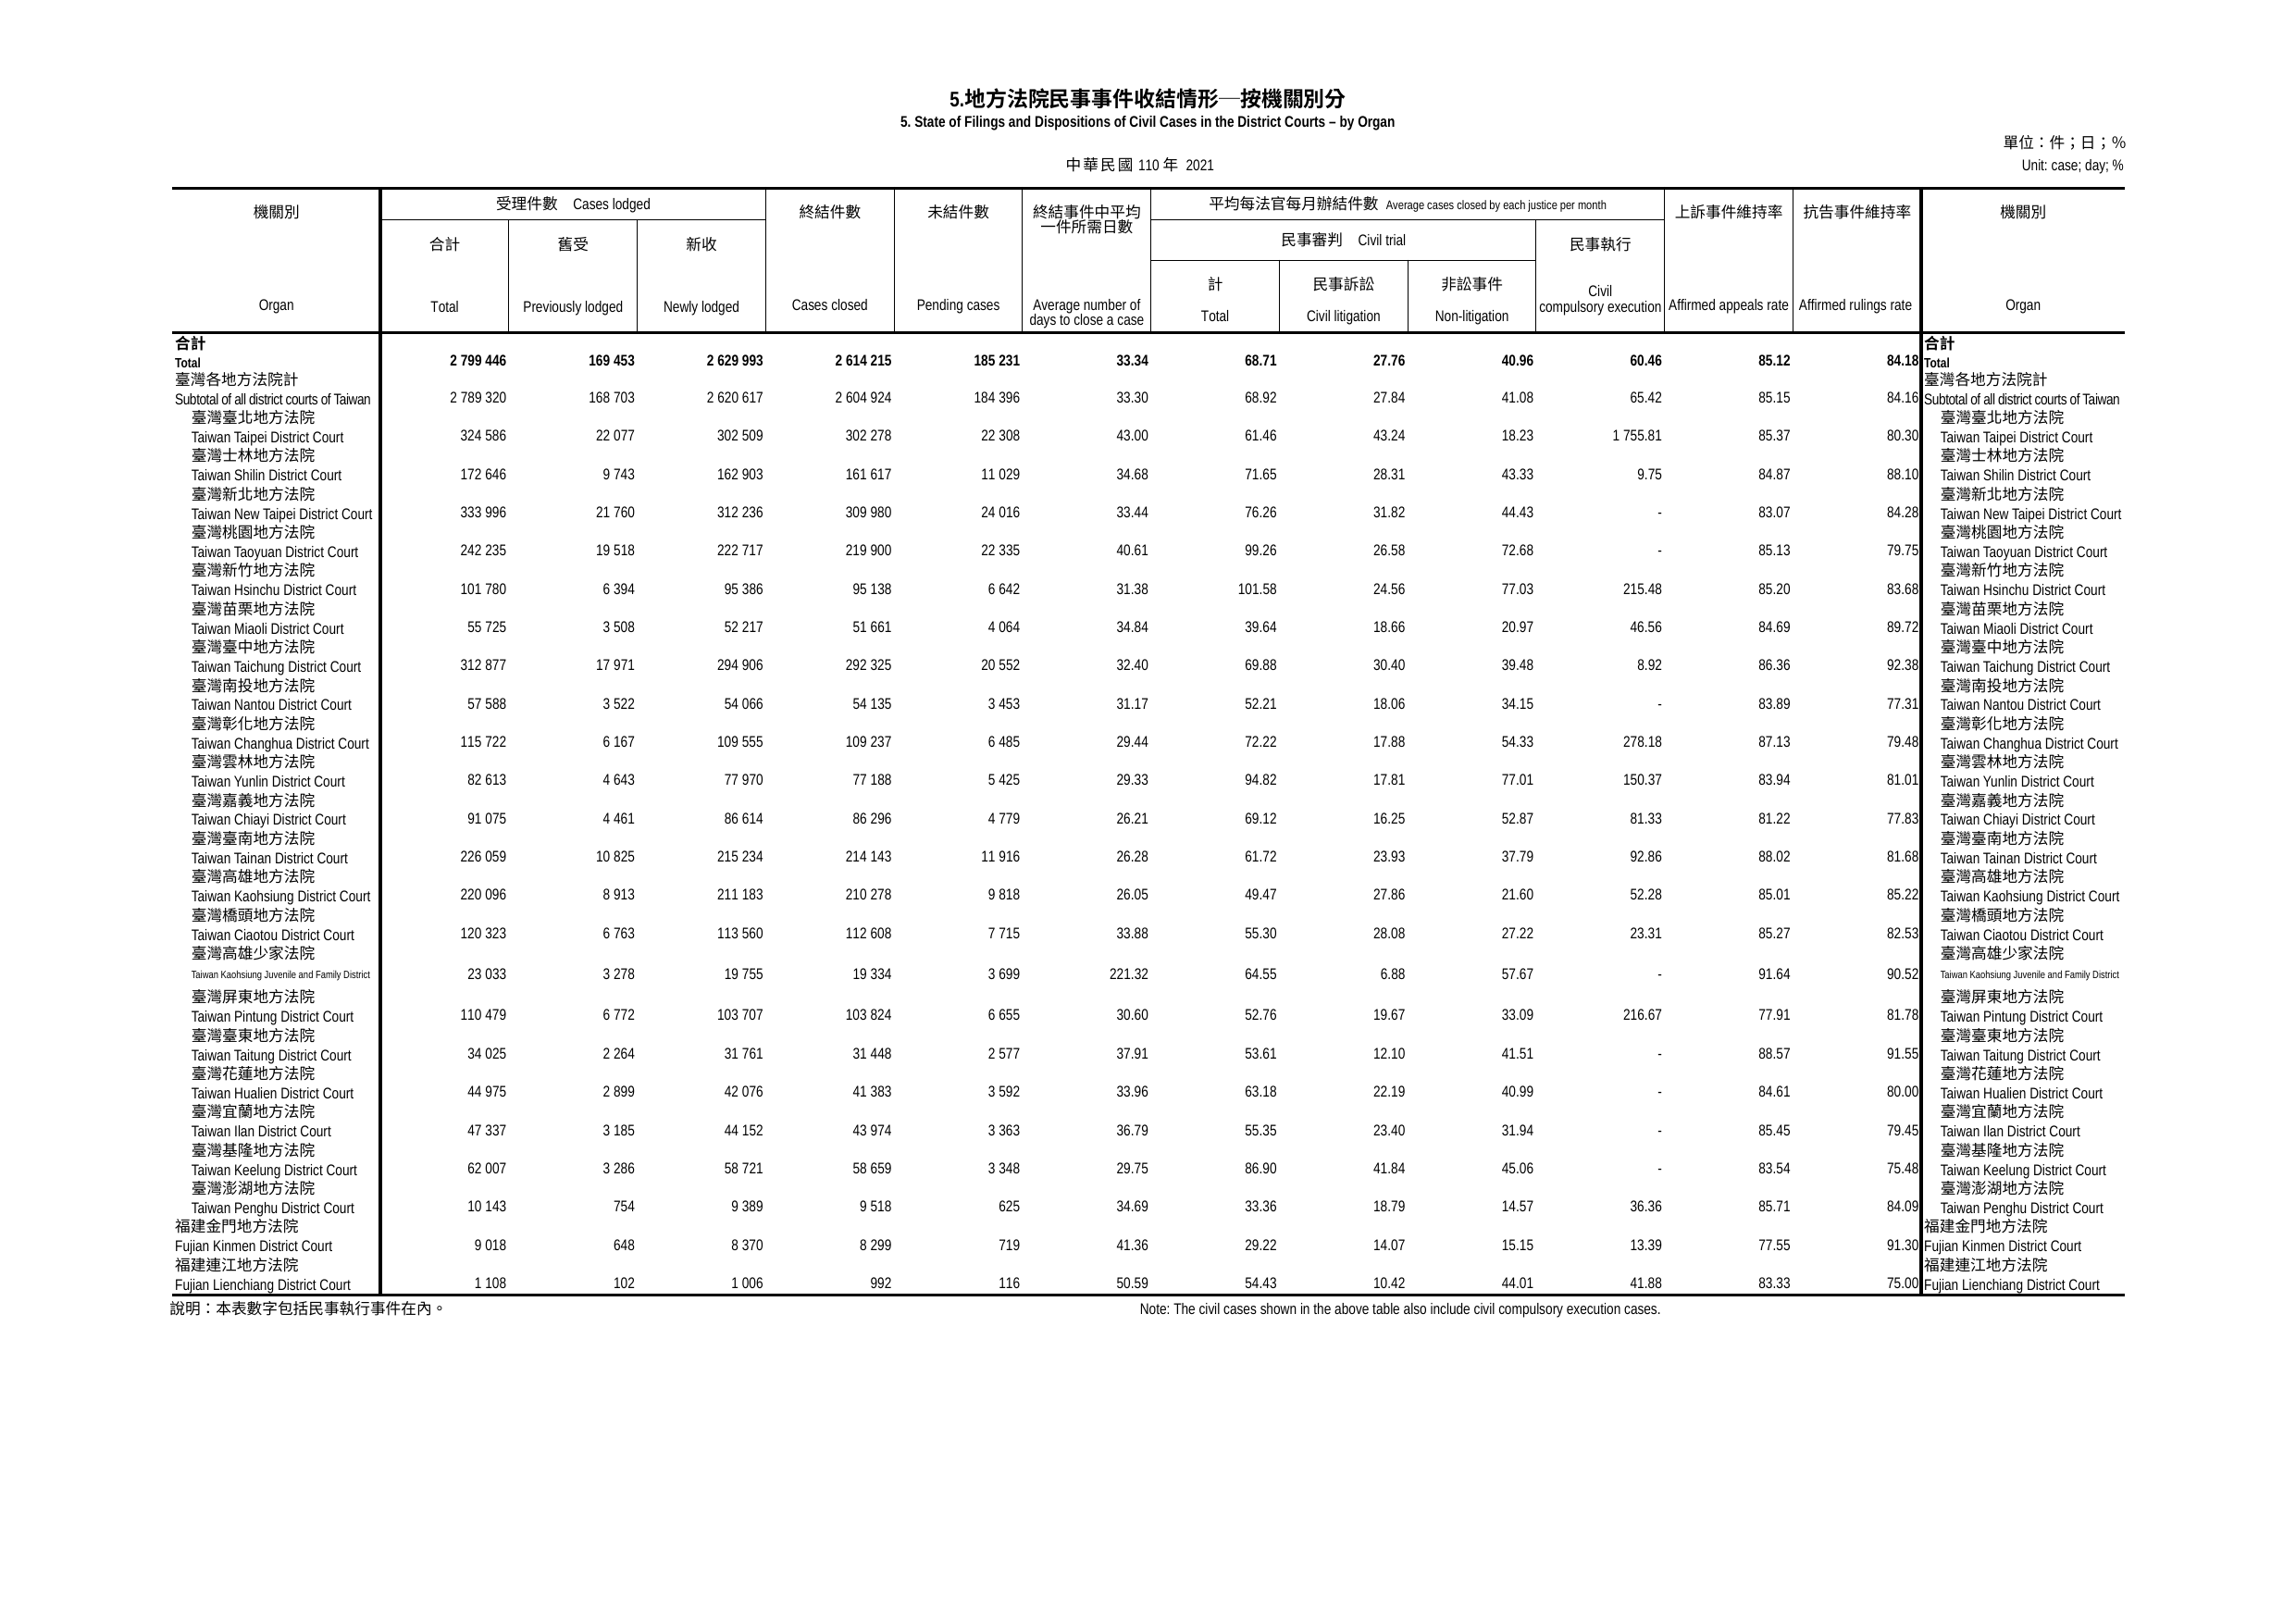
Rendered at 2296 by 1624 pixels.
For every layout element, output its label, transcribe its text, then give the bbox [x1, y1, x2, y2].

table_cell 76.26 [1151, 485, 1279, 523]
table_cell 52 217 [638, 600, 765, 638]
table_cell 4 461 [509, 790, 637, 829]
table_cell 31.38 [1023, 561, 1150, 600]
table_cell 臺灣臺南地方法院 Taiwan Tainan District Court [1923, 829, 2125, 867]
table_cell 3 522 [509, 676, 637, 714]
table_cell 福建金門地方法院 Fujian Kinmen District Court [1923, 1217, 2125, 1256]
table_cell 3 348 [894, 1141, 1023, 1179]
table_cell - [1536, 485, 1664, 523]
table_cell 21.60 [1408, 867, 1536, 905]
table_cell 23.40 [1279, 1102, 1408, 1140]
table_cell 77 188 [765, 752, 894, 790]
table_cell 18.23 [1408, 408, 1536, 446]
table_cell 85.37 [1665, 408, 1793, 446]
table_cell 87.13 [1665, 714, 1793, 752]
table_cell 77.31 [1793, 676, 1919, 714]
table_cell 臺灣嘉義地方法院 Taiwan Chiayi District Court [1923, 790, 2125, 829]
table_cell 臺灣各地方法院計 Subtotal of all district courts of Taiwan [172, 370, 379, 408]
table_cell 6 642 [894, 561, 1023, 600]
table_cell 44.01 [1408, 1256, 1536, 1294]
table_cell 85.13 [1665, 523, 1793, 561]
text 5.地方法院民事事件收結情形─按機關別分 [169, 82, 2126, 113]
table_cell 17.81 [1279, 752, 1408, 790]
table_cell 88.02 [1665, 829, 1793, 867]
table_cell 30.40 [1279, 638, 1408, 676]
table_cell 臺灣澎湖地方法院 Taiwan Penghu District Court [172, 1179, 379, 1217]
table_cell 72.22 [1151, 714, 1279, 752]
table_cell 臺灣高雄少家法院 Taiwan Kaohsiung Juvenile and Family District Court [172, 944, 379, 987]
table_cell 舊受 Previously lodged [509, 220, 637, 331]
table_cell 91.64 [1665, 944, 1793, 987]
table_cell 1 006 [638, 1256, 765, 1294]
table_cell 85.45 [1665, 1102, 1793, 1140]
table_cell 10 825 [509, 829, 637, 867]
table_cell 4 064 [894, 600, 1023, 638]
table_cell 34.69 [1023, 1179, 1150, 1217]
table_cell 8 299 [765, 1217, 894, 1256]
table_cell 6 394 [509, 561, 637, 600]
table_cell 92.38 [1793, 638, 1919, 676]
table_cell 臺灣屏東地方法院 Taiwan Pintung District Court [172, 987, 379, 1025]
table_cell 29.33 [1023, 752, 1150, 790]
table_cell 28.08 [1279, 906, 1408, 944]
table_cell 臺灣高雄少家法院 Taiwan Kaohsiung Juvenile and Family District Court [1923, 944, 2125, 987]
table_cell 220 096 [382, 867, 509, 905]
table_cell 39.48 [1408, 638, 1536, 676]
table_cell 23.93 [1279, 829, 1408, 867]
table_cell 77.55 [1665, 1217, 1793, 1256]
table_cell 719 [894, 1217, 1023, 1256]
table_cell 103 824 [765, 987, 894, 1025]
table_cell 40.61 [1023, 523, 1150, 561]
table_cell 324 586 [382, 408, 509, 446]
table_cell 34.15 [1408, 676, 1536, 714]
table_cell 52.21 [1151, 676, 1279, 714]
table_cell 臺灣雲林地方法院 Taiwan Yunlin District Court [1923, 752, 2125, 790]
table_cell 116 [894, 1256, 1023, 1294]
table_cell 6 485 [894, 714, 1023, 752]
table_cell 120 323 [382, 906, 509, 944]
table_cell 61.46 [1151, 408, 1279, 446]
table_cell 臺灣基隆地方法院 Taiwan Keelung District Court [172, 1141, 379, 1179]
table_cell 61.72 [1151, 829, 1279, 867]
table_cell 臺灣雲林地方法院 Taiwan Yunlin District Court [172, 752, 379, 790]
table_cell 4 643 [509, 752, 637, 790]
table_cell 94.82 [1151, 752, 1279, 790]
table_cell 81.78 [1793, 987, 1919, 1025]
table_cell 23.31 [1536, 906, 1664, 944]
table_cell 95 386 [638, 561, 765, 600]
table_cell 3 363 [894, 1102, 1023, 1140]
table_cell 29.22 [1151, 1217, 1279, 1256]
table_cell 臺灣新北地方法院 Taiwan New Taipei District Court [172, 485, 379, 523]
table_cell 215 234 [638, 829, 765, 867]
table_cell 臺灣新北地方法院 Taiwan New Taipei District Court [1923, 485, 2125, 523]
table_cell 臺灣士林地方法院 Taiwan Shilin District Court [1923, 446, 2125, 484]
table_cell 19.67 [1279, 987, 1408, 1025]
table_cell 55.35 [1151, 1102, 1279, 1140]
table_cell 31.94 [1408, 1102, 1536, 1140]
table_cell 57 588 [382, 676, 509, 714]
table_cell 10 143 [382, 1179, 509, 1217]
table_cell 3 286 [509, 1141, 637, 1179]
table_cell 184 396 [894, 370, 1023, 408]
table_cell 302 278 [765, 408, 894, 446]
table_cell 8 913 [509, 867, 637, 905]
table_header 終結事件中平均 一件所需日數 Average number of days to close a case [1023, 190, 1150, 331]
table_cell 86.36 [1665, 638, 1793, 676]
table_cell 27.76 [1279, 334, 1408, 369]
table_cell 19 334 [765, 944, 894, 987]
table_cell 294 906 [638, 638, 765, 676]
table_cell 85.71 [1665, 1179, 1793, 1217]
table_cell 43.33 [1408, 446, 1536, 484]
table_cell 29.44 [1023, 714, 1150, 752]
table_cell 88.10 [1793, 446, 1919, 484]
table_cell 79.48 [1793, 714, 1919, 752]
table_cell 172 646 [382, 446, 509, 484]
table_cell 31.17 [1023, 676, 1150, 714]
table_cell 20 552 [894, 638, 1023, 676]
table_cell 43.24 [1279, 408, 1408, 446]
table_header 機關別 Organ [172, 190, 379, 331]
table_cell 54 135 [765, 676, 894, 714]
table_cell 85.12 [1665, 334, 1793, 369]
table_cell 臺灣高雄地方法院 Taiwan Kaohsiung District Court [1923, 867, 2125, 905]
table_cell 84.87 [1665, 446, 1793, 484]
table_cell 34.68 [1023, 446, 1150, 484]
table_cell 302 509 [638, 408, 765, 446]
table_cell 88.57 [1665, 1026, 1793, 1064]
table_cell 75.48 [1793, 1141, 1919, 1179]
table_cell 2 614 215 [765, 334, 894, 369]
table_cell 58 659 [765, 1141, 894, 1179]
table_cell 69.88 [1151, 638, 1279, 676]
table_cell 民事訴訟 Civil litigation [1280, 261, 1408, 331]
table_cell 26.21 [1023, 790, 1150, 829]
table_cell 86 614 [638, 790, 765, 829]
table_cell 39.64 [1151, 600, 1279, 638]
table_cell 102 [509, 1256, 637, 1294]
table_cell 2 604 924 [765, 370, 894, 408]
table_cell 226 059 [382, 829, 509, 867]
table_cell 34.84 [1023, 600, 1150, 638]
table_cell 83.68 [1793, 561, 1919, 600]
table_cell 55 725 [382, 600, 509, 638]
table_cell 24.56 [1279, 561, 1408, 600]
table_cell 14.07 [1279, 1217, 1408, 1256]
table_cell 40.99 [1408, 1064, 1536, 1102]
table_cell 57.67 [1408, 944, 1536, 987]
table_cell 54 066 [638, 676, 765, 714]
table_header 平均每法官每月辦結件數 Average cases closed by each justice per month [1151, 190, 1664, 219]
table_cell 福建金門地方法院 Fujian Kinmen District Court [172, 1217, 379, 1256]
table_cell 11 916 [894, 829, 1023, 867]
table_cell 101 780 [382, 561, 509, 600]
table_cell 44 152 [638, 1102, 765, 1140]
table_cell 41.36 [1023, 1217, 1150, 1256]
table_cell 21 760 [509, 485, 637, 523]
table_cell 臺灣基隆地方法院 Taiwan Keelung District Court [1923, 1141, 2125, 1179]
table_cell 150.37 [1536, 752, 1664, 790]
table_cell 24 016 [894, 485, 1023, 523]
table_cell 臺灣高雄地方法院 Taiwan Kaohsiung District Court [172, 867, 379, 905]
table_cell 84.09 [1793, 1179, 1919, 1217]
table_cell 50.59 [1023, 1256, 1150, 1294]
table_cell 9 518 [765, 1179, 894, 1217]
table_cell - [1536, 944, 1664, 987]
table_cell 648 [509, 1217, 637, 1256]
table_cell - [1536, 523, 1664, 561]
table_cell 309 980 [765, 485, 894, 523]
table_cell 214 143 [765, 829, 894, 867]
table_cell 221.32 [1023, 944, 1150, 987]
table_cell 17.88 [1279, 714, 1408, 752]
table_cell 77.91 [1665, 987, 1793, 1025]
table_cell 臺灣屏東地方法院 Taiwan Pintung District Court [1923, 987, 2125, 1025]
table_cell 臺灣南投地方法院 Taiwan Nantou District Court [1923, 676, 2125, 714]
table_cell 52.28 [1536, 867, 1664, 905]
table_cell 31.82 [1279, 485, 1408, 523]
table_cell 43.00 [1023, 408, 1150, 446]
table_cell 臺灣花蓮地方法院 Taiwan Hualien District Court [172, 1064, 379, 1102]
table_cell 83.54 [1665, 1141, 1793, 1179]
table_cell 54.33 [1408, 714, 1536, 752]
table_cell 22 077 [509, 408, 637, 446]
table_cell 2 629 993 [638, 334, 765, 369]
table_cell 6 772 [509, 987, 637, 1025]
table_cell 37.91 [1023, 1026, 1150, 1064]
table_cell 臺灣苗栗地方法院 Taiwan Miaoli District Court [172, 600, 379, 638]
table_cell 臺灣臺東地方法院 Taiwan Taitung District Court [1923, 1026, 2125, 1064]
table_cell 112 608 [765, 906, 894, 944]
table_cell 85.27 [1665, 906, 1793, 944]
table_cell 82.53 [1793, 906, 1919, 944]
table_cell 101.58 [1151, 561, 1279, 600]
table_cell 27.86 [1279, 867, 1408, 905]
table_cell 33.88 [1023, 906, 1150, 944]
table_cell 臺灣花蓮地方法院 Taiwan Hualien District Court [1923, 1064, 2125, 1102]
table_cell 41.51 [1408, 1026, 1536, 1064]
table_cell 2 264 [509, 1026, 637, 1064]
table_cell 52.76 [1151, 987, 1279, 1025]
table_cell 65.42 [1536, 370, 1664, 408]
table_cell 14.57 [1408, 1179, 1536, 1217]
table_cell 33.36 [1151, 1179, 1279, 1217]
table_cell 168 703 [509, 370, 637, 408]
table_cell 84.28 [1793, 485, 1919, 523]
table_cell 26.28 [1023, 829, 1150, 867]
table_cell 54.43 [1151, 1256, 1279, 1294]
table_cell 92.86 [1536, 829, 1664, 867]
table_cell 77.01 [1408, 752, 1536, 790]
table_cell 161 617 [765, 446, 894, 484]
table_cell 85.22 [1793, 867, 1919, 905]
table_cell 6 763 [509, 906, 637, 944]
table_cell 115 722 [382, 714, 509, 752]
table_cell 9 818 [894, 867, 1023, 905]
table_header 終結件數 Cases closed [766, 190, 894, 331]
table_cell 31 448 [765, 1026, 894, 1064]
table_cell 1 108 [382, 1256, 509, 1294]
table_cell 32.40 [1023, 638, 1150, 676]
table_cell 754 [509, 1179, 637, 1217]
table_cell 臺灣苗栗地方法院 Taiwan Miaoli District Court [1923, 600, 2125, 638]
table_cell 9 743 [509, 446, 637, 484]
table_cell 2 799 446 [382, 334, 509, 369]
table_cell 77 970 [638, 752, 765, 790]
table_cell 27.22 [1408, 906, 1536, 944]
table_cell 8 370 [638, 1217, 765, 1256]
table_cell 42 076 [638, 1064, 765, 1102]
table_cell 11 029 [894, 446, 1023, 484]
table_cell 福建連江地方法院 Fujian Lienchiang District Court [1923, 1256, 2125, 1294]
table_cell 3 185 [509, 1102, 637, 1140]
table_cell 79.75 [1793, 523, 1919, 561]
table_cell 10.42 [1279, 1256, 1408, 1294]
table_cell 81.33 [1536, 790, 1664, 829]
table_cell 33.30 [1023, 370, 1150, 408]
table_cell 83.33 [1665, 1256, 1793, 1294]
table_cell 3 508 [509, 600, 637, 638]
table_cell 33.09 [1408, 987, 1536, 1025]
table_cell 30.60 [1023, 987, 1150, 1025]
table_cell 19 518 [509, 523, 637, 561]
table_cell 臺灣彰化地方法院 Taiwan Changhua District Court [172, 714, 379, 752]
table_cell 84.18 [1793, 334, 1919, 369]
table_cell 臺灣宜蘭地方法院 Taiwan Ilan District Court [1923, 1102, 2125, 1140]
table_cell 臺灣士林地方法院 Taiwan Shilin District Court [172, 446, 379, 484]
table_cell 9.75 [1536, 446, 1664, 484]
table_cell 71.65 [1151, 446, 1279, 484]
table_cell 992 [765, 1256, 894, 1294]
table_cell 210 278 [765, 867, 894, 905]
table_cell 17 971 [509, 638, 637, 676]
table_cell 5 425 [894, 752, 1023, 790]
table_cell 222 717 [638, 523, 765, 561]
table_cell 109 237 [765, 714, 894, 752]
table_cell 3 453 [894, 676, 1023, 714]
table_cell 60.46 [1536, 334, 1664, 369]
table_cell 18.79 [1279, 1179, 1408, 1217]
table_cell 41.84 [1279, 1141, 1408, 1179]
table_header 上訴事件維持率 Affirmed appeals rate [1665, 190, 1793, 331]
table_cell 22 308 [894, 408, 1023, 446]
table_cell 40.96 [1408, 334, 1536, 369]
table_cell 44.43 [1408, 485, 1536, 523]
table_cell 86.90 [1151, 1141, 1279, 1179]
table_cell 84.16 [1793, 370, 1919, 408]
table_cell 18.06 [1279, 676, 1408, 714]
table_cell 312 877 [382, 638, 509, 676]
table_cell 333 996 [382, 485, 509, 523]
table_cell 臺灣臺南地方法院 Taiwan Tainan District Court [172, 829, 379, 867]
table_cell 91 075 [382, 790, 509, 829]
table_cell 民事執行 Civil compulsory execution [1536, 220, 1664, 331]
table_cell 169 453 [509, 334, 637, 369]
table_cell 3 699 [894, 944, 1023, 987]
table_cell 53.61 [1151, 1026, 1279, 1064]
table_cell 3 592 [894, 1064, 1023, 1102]
table_cell 臺灣彰化地方法院 Taiwan Changhua District Court [1923, 714, 2125, 752]
table_cell 37.79 [1408, 829, 1536, 867]
text 說明：本表數字包括民事執行事件在內。 Note: The civil cases shown in the above table also include civil compulsory execution cases. [169, 1296, 2126, 1319]
table_cell 49.47 [1151, 867, 1279, 905]
table_cell 15.15 [1408, 1217, 1536, 1256]
table_cell 臺灣臺東地方法院 Taiwan Taitung District Court [172, 1026, 379, 1064]
table_cell 36.79 [1023, 1102, 1150, 1140]
table_cell 81.22 [1665, 790, 1793, 829]
table_cell 9 389 [638, 1179, 765, 1217]
table_cell 16.25 [1279, 790, 1408, 829]
table_cell 47 337 [382, 1102, 509, 1140]
table_cell 81.68 [1793, 829, 1919, 867]
table_cell 36.36 [1536, 1179, 1664, 1217]
table_cell 84.61 [1665, 1064, 1793, 1102]
table_cell 2 899 [509, 1064, 637, 1102]
table_cell 103 707 [638, 987, 765, 1025]
table_cell 91.30 [1793, 1217, 1919, 1256]
table_cell 55.30 [1151, 906, 1279, 944]
table_cell 99.26 [1151, 523, 1279, 561]
table_cell 82 613 [382, 752, 509, 790]
table_cell 7 715 [894, 906, 1023, 944]
table_cell 8.92 [1536, 638, 1664, 676]
table_cell 26.05 [1023, 867, 1150, 905]
table_cell 85.15 [1665, 370, 1793, 408]
table_cell 6 655 [894, 987, 1023, 1025]
table_cell 77.03 [1408, 561, 1536, 600]
table_cell 26.58 [1279, 523, 1408, 561]
table_cell 臺灣宜蘭地方法院 Taiwan Ilan District Court [172, 1102, 379, 1140]
table_cell 33.44 [1023, 485, 1150, 523]
table_cell 83.89 [1665, 676, 1793, 714]
table_cell 3 278 [509, 944, 637, 987]
table_cell 46.56 [1536, 600, 1664, 638]
table_cell 4 779 [894, 790, 1023, 829]
table_cell - [1536, 1141, 1664, 1179]
table_cell 215.48 [1536, 561, 1664, 600]
table_cell 民事審判 Civil trial [1151, 220, 1535, 260]
table_header 受理件數 Cases lodged [382, 190, 765, 219]
table_cell 2 620 617 [638, 370, 765, 408]
table_cell 12.10 [1279, 1026, 1408, 1064]
table_cell 69.12 [1151, 790, 1279, 829]
table_cell 6.88 [1279, 944, 1408, 987]
table_cell 113 560 [638, 906, 765, 944]
table_cell 90.52 [1793, 944, 1919, 987]
table_cell 89.72 [1793, 600, 1919, 638]
table_cell 162 903 [638, 446, 765, 484]
table_cell 44 975 [382, 1064, 509, 1102]
table_cell 95 138 [765, 561, 894, 600]
table_cell 新收 Newly lodged [638, 220, 765, 331]
table_cell 臺灣南投地方法院 Taiwan Nantou District Court [172, 676, 379, 714]
table_cell 625 [894, 1179, 1023, 1217]
table_cell 臺灣橋頭地方法院 Taiwan Ciaotou District Court [172, 906, 379, 944]
table_cell 臺灣臺中地方法院 Taiwan Taichung District Court [1923, 638, 2125, 676]
table_cell 臺灣桃園地方法院 Taiwan Taoyuan District Court [172, 523, 379, 561]
table_cell 185 231 [894, 334, 1023, 369]
table_cell 110 479 [382, 987, 509, 1025]
table_cell 22.19 [1279, 1064, 1408, 1102]
table_cell 臺灣桃園地方法院 Taiwan Taoyuan District Court [1923, 523, 2125, 561]
table_cell - [1536, 1064, 1664, 1102]
table_cell 109 555 [638, 714, 765, 752]
table_cell 278.18 [1536, 714, 1664, 752]
table_cell 18.66 [1279, 600, 1408, 638]
table_cell 1 755.81 [1536, 408, 1664, 446]
table_cell 2 577 [894, 1026, 1023, 1064]
table_cell 23 033 [382, 944, 509, 987]
table_cell 臺灣臺中地方法院 Taiwan Taichung District Court [172, 638, 379, 676]
table_cell 臺灣臺北地方法院 Taiwan Taipei District Court [172, 408, 379, 446]
table_cell - [1536, 1102, 1664, 1140]
table_cell 72.68 [1408, 523, 1536, 561]
table_cell 85.01 [1665, 867, 1793, 905]
table_cell 2 789 320 [382, 370, 509, 408]
table_header 機關別 Organ [1923, 190, 2125, 331]
table_cell 68.71 [1151, 334, 1279, 369]
table_cell 31 761 [638, 1026, 765, 1064]
table_cell 計 Total [1151, 261, 1279, 331]
table_cell 福建連江地方法院 Fujian Lienchiang District Court [172, 1256, 379, 1294]
table_cell 41.88 [1536, 1256, 1664, 1294]
table_cell 84.69 [1665, 600, 1793, 638]
table_cell 58 721 [638, 1141, 765, 1179]
table_cell 75.00 [1793, 1256, 1919, 1294]
table_cell 22 335 [894, 523, 1023, 561]
table_cell 臺灣新竹地方法院 Taiwan Hsinchu District Court [1923, 561, 2125, 600]
table_cell 41.08 [1408, 370, 1536, 408]
table_cell 77.83 [1793, 790, 1919, 829]
table_header 抗告事件維持率 Affirmed rulings rate [1793, 190, 1919, 331]
table_cell 27.84 [1279, 370, 1408, 408]
table_cell 合計 Total [172, 334, 379, 369]
table_cell 63.18 [1151, 1064, 1279, 1102]
text 單位：件；日；％ [169, 130, 2126, 153]
table_cell 79.45 [1793, 1102, 1919, 1140]
table_cell 292 325 [765, 638, 894, 676]
table_header 未結件數 Pending cases [895, 190, 1022, 331]
table_cell 6 167 [509, 714, 637, 752]
table_cell 13.39 [1536, 1217, 1664, 1256]
table_cell 臺灣嘉義地方法院 Taiwan Chiayi District Court [172, 790, 379, 829]
table_cell 86 296 [765, 790, 894, 829]
table_cell 211 183 [638, 867, 765, 905]
table_cell 216.67 [1536, 987, 1664, 1025]
table_cell 臺灣臺北地方法院 Taiwan Taipei District Court [1923, 408, 2125, 446]
table_cell 34 025 [382, 1026, 509, 1064]
table_cell 臺灣新竹地方法院 Taiwan Hsinchu District Court [172, 561, 379, 600]
table_cell 242 235 [382, 523, 509, 561]
table_cell 9 018 [382, 1217, 509, 1256]
table_cell 43 974 [765, 1102, 894, 1140]
table_cell 臺灣橋頭地方法院 Taiwan Ciaotou District Court [1923, 906, 2125, 944]
table_cell 85.20 [1665, 561, 1793, 600]
table_cell - [1536, 1026, 1664, 1064]
table_cell - [1536, 676, 1664, 714]
text 5. State of Filings and Dispositions of Civil Cases in the District Courts – by Organ [169, 113, 2126, 130]
text 中華民國110 年 2021 Unit: case; day; % [169, 153, 2126, 175]
table_cell 合計 Total [382, 220, 508, 331]
table_cell 28.31 [1279, 446, 1408, 484]
table_cell 83.94 [1665, 752, 1793, 790]
table_cell 312 236 [638, 485, 765, 523]
table_cell 83.07 [1665, 485, 1793, 523]
table_cell 91.55 [1793, 1026, 1919, 1064]
table_cell 19 755 [638, 944, 765, 987]
table_cell 33.34 [1023, 334, 1150, 369]
table_cell 52.87 [1408, 790, 1536, 829]
table_cell 51 661 [765, 600, 894, 638]
table_cell 64.55 [1151, 944, 1279, 987]
table_cell 68.92 [1151, 370, 1279, 408]
table_cell 45.06 [1408, 1141, 1536, 1179]
table_cell 219 900 [765, 523, 894, 561]
table_cell 41 383 [765, 1064, 894, 1102]
table_cell 29.75 [1023, 1141, 1150, 1179]
table_cell 81.01 [1793, 752, 1919, 790]
table_cell 臺灣各地方法院計 Subtotal of all district courts of Taiwan [1923, 370, 2125, 408]
table_cell 33.96 [1023, 1064, 1150, 1102]
table_cell 合計 Total [1923, 334, 2125, 369]
table_cell 臺灣澎湖地方法院 Taiwan Penghu District Court [1923, 1179, 2125, 1217]
table_cell 80.00 [1793, 1064, 1919, 1102]
table_cell 80.30 [1793, 408, 1919, 446]
table_cell 非訟事件 Non-litigation [1409, 261, 1535, 331]
table_cell 62 007 [382, 1141, 509, 1179]
table_cell 20.97 [1408, 600, 1536, 638]
